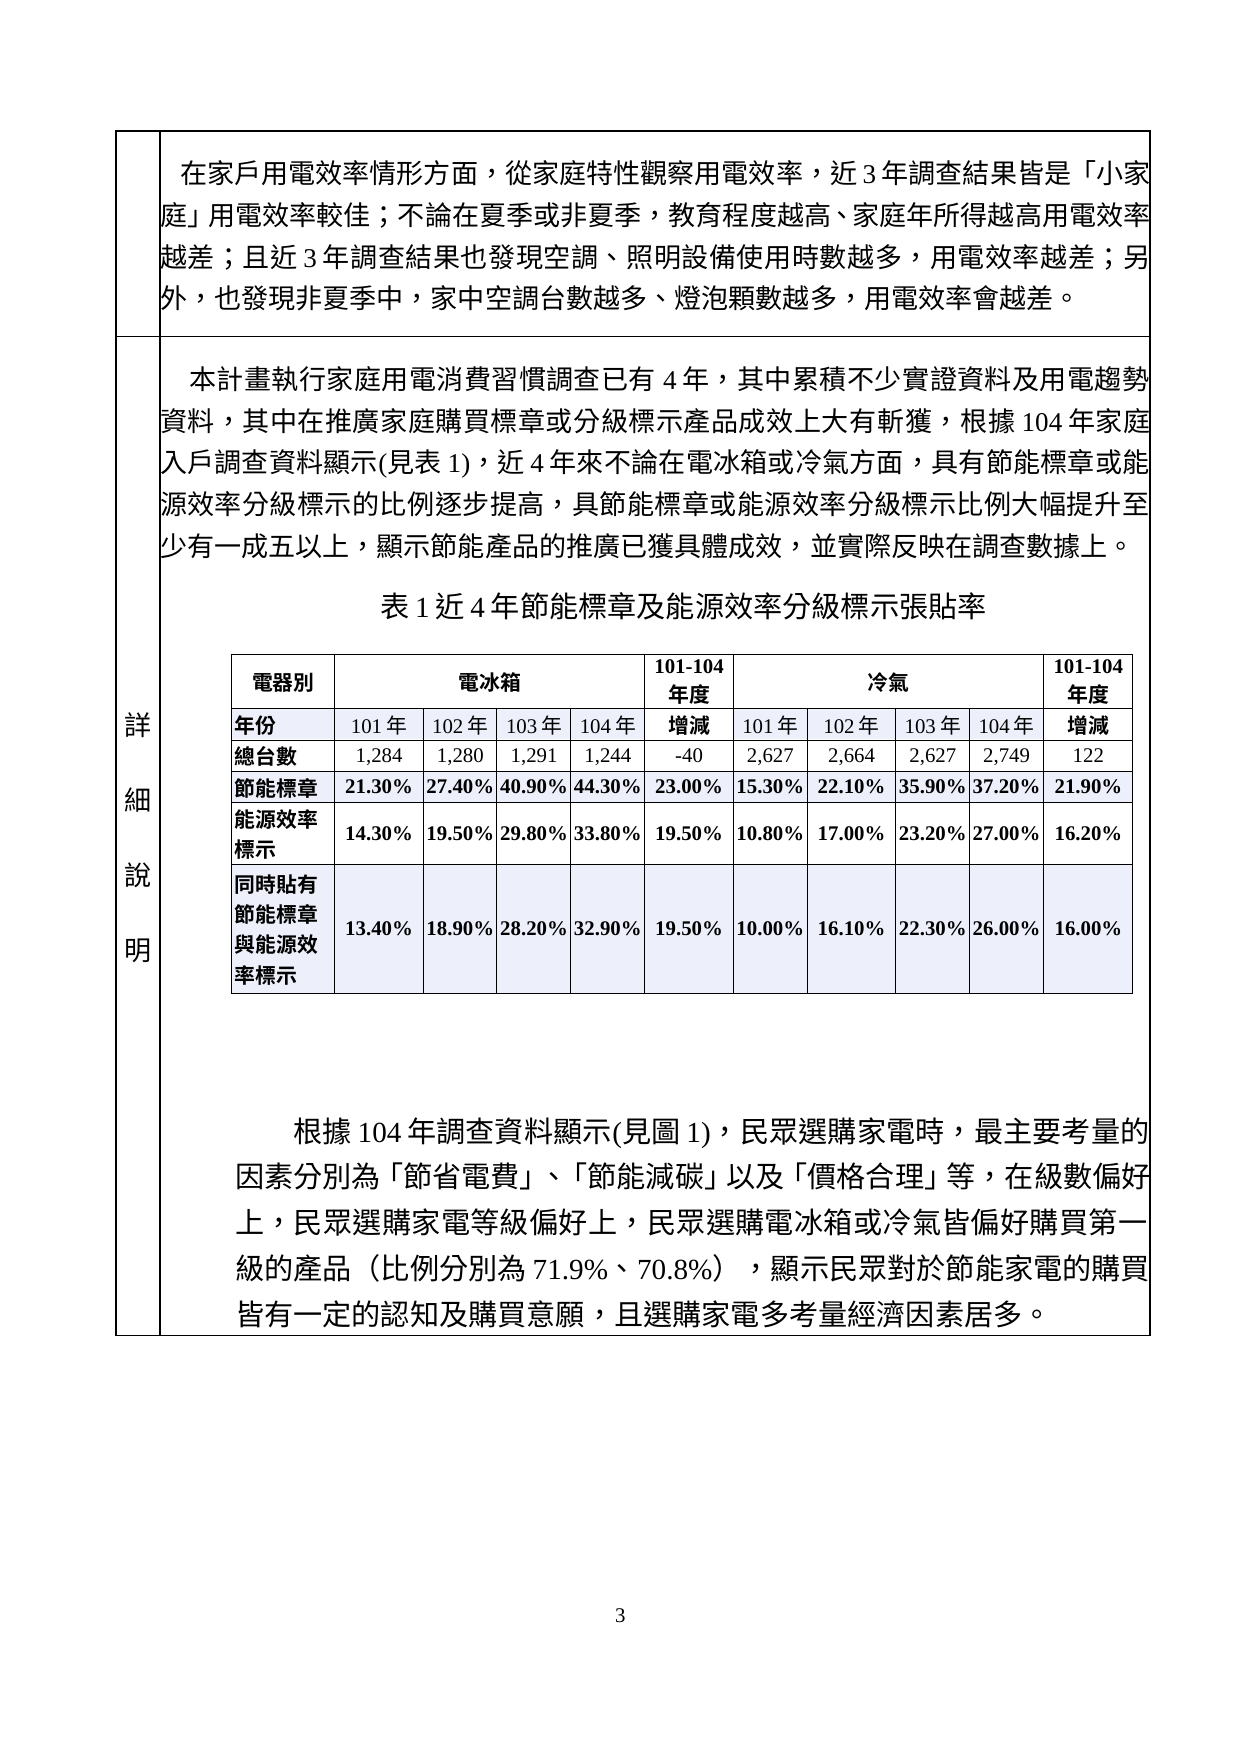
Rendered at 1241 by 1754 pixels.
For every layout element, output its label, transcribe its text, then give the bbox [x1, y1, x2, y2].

table_cell 22.30% [896, 865, 969, 993]
table_cell 44.30% [571, 772, 644, 802]
table_cell 35.90% [896, 772, 969, 802]
table_cell 101年 [734, 709, 807, 739]
table_cell 2,627 [734, 741, 807, 771]
table_cell 能源效率標示 [232, 803, 334, 863]
table_cell 本計畫執行家庭用電消費習慣調查已有4年，其中累積不少實證資料及用電趨勢資料，其中在推廣家庭購買標章或分級標示產品成效上大有斬獲，根據104年家庭入戶調查資料顯示(見表1)，近4年來不論在電冰箱或冷氣方面，具有節能標章或能源效率分級標示的比例逐步提高，具節能標章或能源效率分級標示比例大幅提升至少有一成五以上，顯示節能產品的推廣已獲具體成效，並實際反映在調查數據上。 根據104年調查資料顯示(見圖1)，民眾選購家電時，最主要考量的因素分別為「節省電費」、「節能減碳」以及「價格合理」等，在級數偏好上，民眾選購家電等級偏好上，民眾選購電冰箱或冷氣皆偏好購買第一級的產品（比例分別為71.9%、70.8%），顯示民眾對於節能家電的購買皆有一定的認知及購買意願，且選購家電多考量經濟因素居多。 [161, 337, 1149, 1334]
table_cell [117, 132, 159, 336]
table_cell 21.30% [335, 772, 423, 802]
table_cell 103年 [896, 709, 969, 739]
table_cell 16.10% [808, 865, 895, 993]
table_cell 40.90% [497, 772, 570, 802]
table_cell 104年 [571, 709, 644, 739]
table_cell 2,627 [896, 741, 969, 771]
table_cell 1,291 [497, 741, 570, 771]
table_cell 2,664 [808, 741, 895, 771]
table_cell 122 [1044, 741, 1132, 771]
table_header 電冰箱 [335, 655, 644, 708]
table_cell 10.80% [734, 803, 807, 863]
table_cell 101年 [335, 709, 423, 739]
table_cell 26.00% [970, 865, 1043, 993]
table_cell 102年 [808, 709, 895, 739]
table_header 表1近4年節能標章及能源效率分級標示張貼率 [220, 583, 1146, 625]
table_cell 22.10% [808, 772, 895, 802]
table_cell 年份 [232, 709, 334, 739]
table_cell 10.00% [734, 865, 807, 993]
table_cell 104年 [970, 709, 1043, 739]
table_cell 總台數 [232, 741, 334, 771]
table_cell 21.90% [1044, 772, 1132, 802]
table_cell 19.50% [645, 803, 733, 863]
table_cell 19.50% [645, 865, 733, 993]
table_cell 同時貼有節能標章與能源效率標示 [232, 865, 334, 993]
table_cell 13.40% [335, 865, 423, 993]
table_cell 37.20% [970, 772, 1043, 802]
table_cell 增減 [645, 709, 733, 739]
table_cell 16.20% [1044, 803, 1132, 863]
table_cell 1,284 [335, 741, 423, 771]
table_cell 18.90% [424, 865, 496, 993]
table_cell 102年 [424, 709, 496, 739]
table_cell [220, 625, 1146, 1026]
table_cell 23.00% [645, 772, 733, 802]
table_cell 1,280 [424, 741, 496, 771]
table_cell 23.20% [896, 803, 969, 863]
table_cell 27.40% [424, 772, 496, 802]
table_cell -40 [645, 741, 733, 771]
table_cell 16.00% [1044, 865, 1132, 993]
table_cell 詳細說明 [117, 337, 159, 1334]
table_header 冷氣 [734, 655, 1043, 708]
table_cell 有關104年全國家庭用電消費習慣調查，以全國22縣市為調查區域範圍，採用面訪方式進行家戶訪問，共完成1,100份有效樣本，在95%的信心水準下，抽樣誤差在±3%以內。調查研究發現，家庭型態以｢小家庭｣(77.04%)居多，住宅屋齡以｢20年以上｣(60.59%)為多，家庭年收入則以｢48-72萬元｣(20.39%)最多。家庭中超過九成以上的電器，包括有「電冰箱」(99.0%)、「手機」(96.1%)、「電扇」(96.0%)、「冷氣」(94.2%)、「洗衣機」(92.4%)。 根據入戶調查資料顯示，在近4年來無論是電冰箱或冷氣，具有節能標章或能源效率分級標示的比例大幅提升，其中節能標章電冰箱的張貼比例104年較101年提高23%，冷氣則提高21.9%，能源效率分級標示方面，電冰箱的張貼比例104年較101年提高19.5%，冷氣則提高16.2%，顯示節能產品的推廣已獲具體成效，並實際反映在調查數據上。 此外，民眾選購家電時，最主要考量的因素分別為「性能」、「省電」以及「信譽」等，在級數偏好上，民眾選購家電等級偏好上，民眾選購電冰箱或冷氣皆偏好購買第一級的產品（比例分別為71.9%、70.8%），顯示民眾對於節能家電的購買皆有一定的認知及購買意願。 根據104年調查資料顯示，「省電燈泡」為民眾採用率(46.37%)最高之照明設備，其次是「日光燈」(28.41%)；另外，LED燈使用比例(17.10%)較101年提升14.3%，顯示LED光源在家庭的使用率上有逐年增加趨勢，亦代表高效率燈具照明的推廣逐漸獲得民眾肯定。 在家戶用電效率情形方面，從家庭特性觀察用電效率，近3年調查結果皆是「小家庭」用電效率較佳；不論在夏季或非夏季，教育程度越高、家庭年所得越高用電效率越差；且近3年調查結果也發現空調、照明設備使用時數越多，用電效率越差；另外，也發現非夏季中，家中空調台數越多、燈泡顆數越多，用電效率會越差。 [161, 132, 1149, 336]
table_cell 32.90% [571, 865, 644, 993]
table_cell 14.30% [335, 803, 423, 863]
table_cell 103年 [497, 709, 570, 739]
table_cell 2,749 [970, 741, 1043, 771]
table_cell 節能標章 [232, 772, 334, 802]
table_header 電器別 [232, 655, 334, 708]
table_cell 17.00% [808, 803, 895, 863]
table_cell 15.30% [734, 772, 807, 802]
table_cell 19.50% [424, 803, 496, 863]
table_cell 1,244 [571, 741, 644, 771]
table_cell 29.80% [497, 803, 570, 863]
table_cell 28.20% [497, 865, 570, 993]
table_cell 33.80% [571, 803, 644, 863]
table_cell 增減 [1044, 709, 1132, 739]
table_header 101-104年度 [1044, 655, 1132, 708]
table_header 101-104年度 [645, 655, 733, 708]
table_cell 27.00% [970, 803, 1043, 863]
